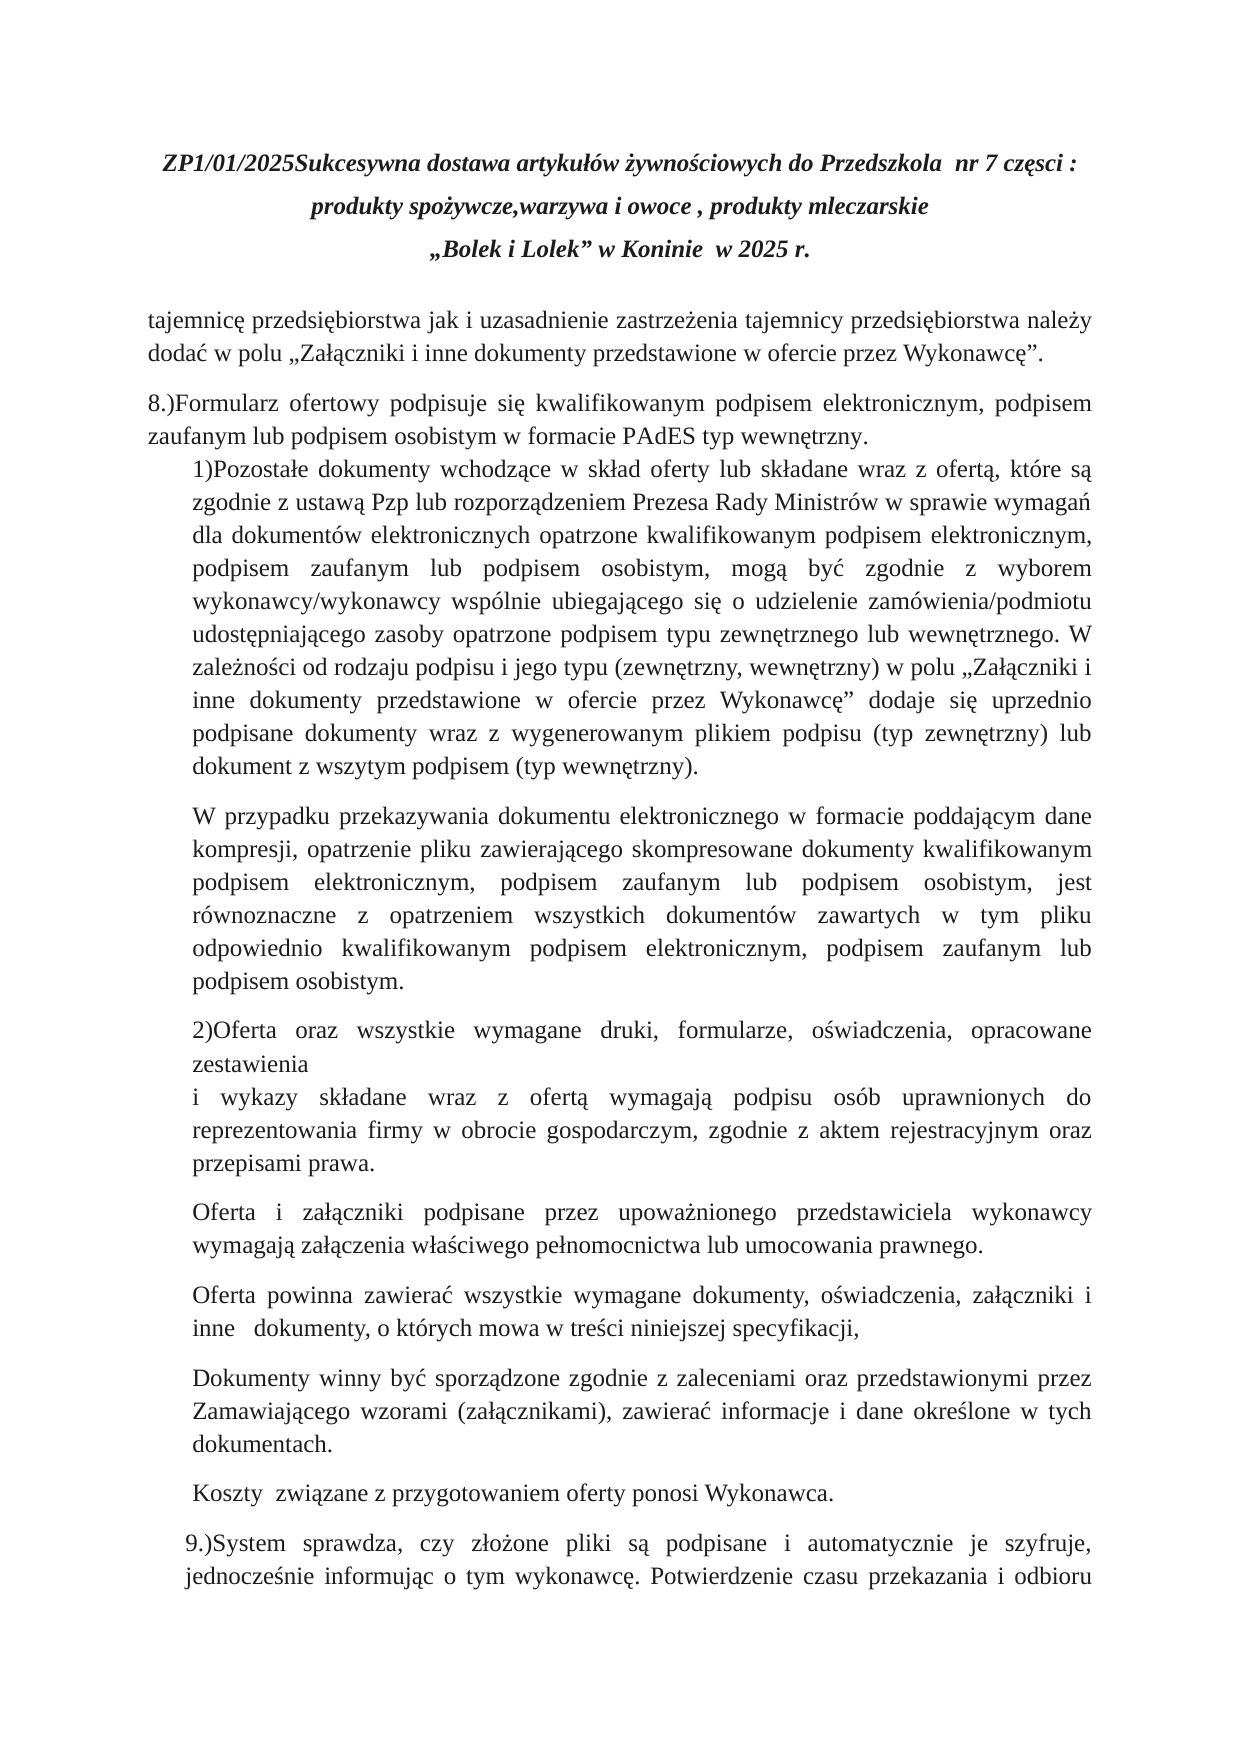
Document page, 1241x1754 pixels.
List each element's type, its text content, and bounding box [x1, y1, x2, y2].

text 1)Pozostałe dokumenty wchodzące w skład oferty lub składane wraz z ofertą, które są zgodnie z ustawą Pzp lub rozporządzeniem Prezesa Rady Ministrów w sprawie wymagań dla dokumentów elektronicznych opatrzone kwalifikowanym podpisem elektronicznym, podpisem zaufanym lub podpisem osobistym, mogą być zgodnie z wyborem wykonawcy/wykonawcy wspólnie ubiegającego się o udzielenie zamówienia/podmiotu udostępniającego zasoby opatrzone podpisem typu zewnętrznego lub wewnętrznego. W zależności od rodzaju podpisu i jego typu (zewnętrzny, wewnętrzny) w polu „Załączniki i inne dokumenty przedstawione w ofercie przez Wykonawcę” dodaje się uprzednio podpisane dokumenty wraz z wygenerowanym plikiem podpisu (typ zewnętrzny) lub dokument z wszytym podpisem (typ wewnętrzny). [192, 454, 1093, 780]
text 9.)System sprawdza, czy złożone pliki są podpisane i automatycznie je szyfruje, jednocześnie informując o tym wykonawcę. Potwierdzenie czasu przekazania i odbioru [185, 1528, 1093, 1590]
text W przypadku przekazywania dokumentu elektronicznego w formacie poddającym dane kompresji, opatrzenie pliku zawierającego skompresowane dokumenty kwalifikowanym podpisem elektronicznym, podpisem zaufanym lub podpisem osobistym, jest równoznaczne z opatrzeniem wszystkich dokumentów zawartych w tym pliku odpowiednio kwalifikowanym podpisem elektronicznym, podpisem zaufanym lub podpisem osobistym. [192, 801, 1093, 995]
text Oferta i załączniki podpisane przez upoważnionego przedstawiciela wykonawcy wymagają załączenia właściwego pełnomocnictwa lub umocowania prawnego. [192, 1197, 1093, 1259]
text 2)Oferta oraz wszystkie wymagane druki, formularze, oświadczenia, opracowane zestawienia i wykazy składane wraz z ofertą wymagają podpisu osób uprawnionych do reprezentowania firmy w obrocie gospodarczym, zgodnie z aktem rejestracyjnym oraz przepisami prawa. [192, 1016, 1093, 1176]
list 8.)Formularz ofertowy podpisuje się kwalifikowanym podpisem elektronicznym, podpisem zaufanym lub podpisem osobistym w formacie PAdES typ wewnętrzny. [148, 388, 1093, 450]
list tajemnicę przedsiębiorstwa jak i uzasadnienie zastrzeżenia tajemnicy przedsiębiorstwa należy dodać w polu „Załączniki i inne dokumenty przedstawione w ofercie przez Wykonawcę”. [148, 305, 1093, 367]
text Koszty związane z przygotowaniem oferty ponosi Wykonawca. [192, 1478, 1093, 1507]
text Oferta powinna zawierać wszystkie wymagane dokumenty, oświadczenia, załączniki i inne dokumenty, o których mowa w treści niniejszej specyfikacji, [192, 1280, 1093, 1342]
text Dokumenty winny być sporządzone zgodnie z zaleceniami oraz przedstawionymi przez Zamawiającego wzorami (załącznikami), zawierać informacje i dane określone w tych dokumentach. [192, 1363, 1093, 1458]
